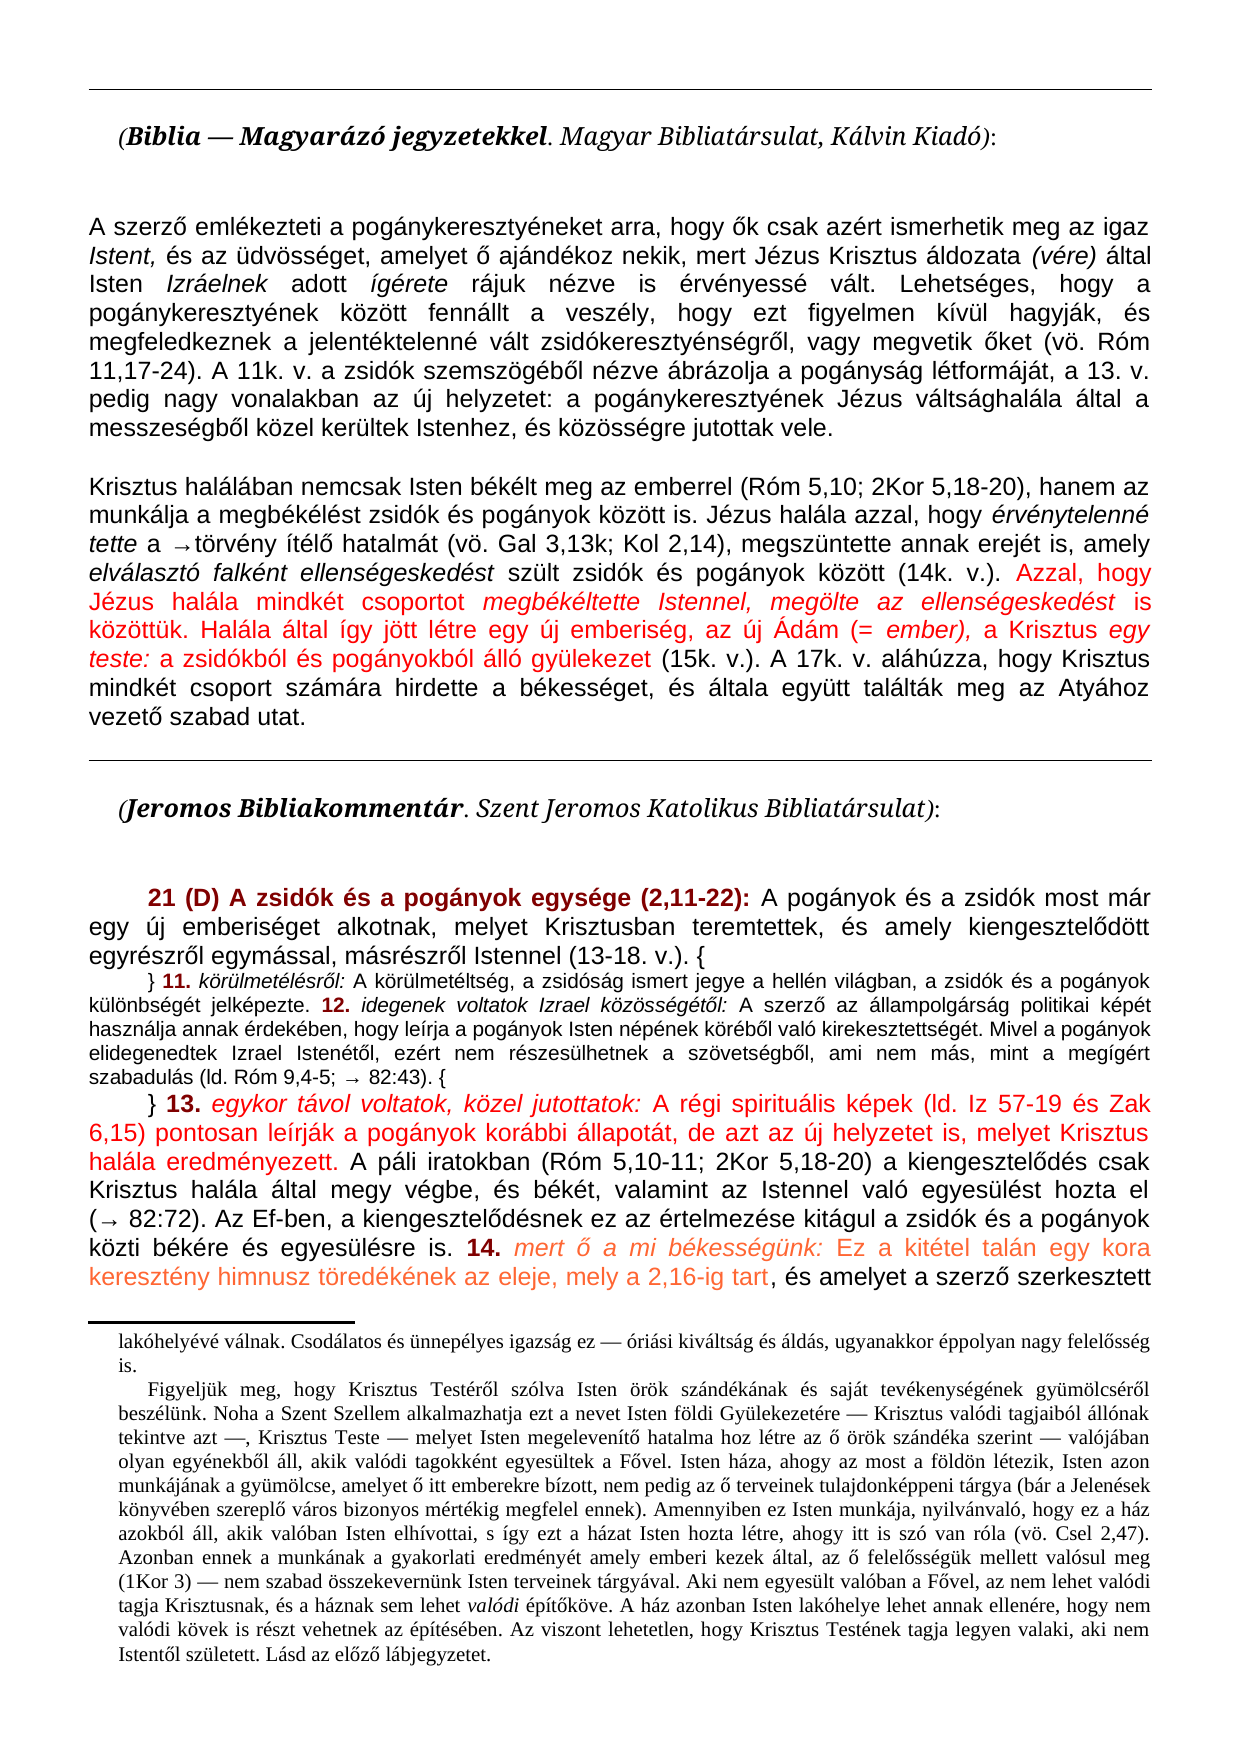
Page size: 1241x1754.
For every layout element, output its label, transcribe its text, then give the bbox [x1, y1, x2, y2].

text Krisztus halálában nemcsak Isten békélt meg az emberrel (Róm 5,10; 2Kor 5,18-20), hanem az munkálja a megbékélést zsidók és pogányok között is. Jézus halála azzal, hogy érvénytelenné tette a →törvény ítélő hatalmát (vö. Gal 3,13k; Kol 2,14), megszüntette annak erejét is, amely elválasztó falként ellenségeskedést szült zsidók és pogányok között (14k. v.). Azzal, hogy Jézus halála mindkét csoportot megbékéltette Istennel, megölte az ellenségeskedést is közöttük. Halála által így jött létre egy új emberiség, az új Ádám (= ember), a Krisztus egy teste: a zsidókból és pogányokból álló gyülekezet (15k. v.). A 17k. v. aláhúzza, hogy Krisztus mindkét csoport számára hirdette a békességet, és általa együtt találták meg az Atyához vezető szabad utat. [88, 471, 1152, 730]
text (Biblia — Magyarázó jegyzetekkel. Magyar Bibliatársulat, Kálvin Kiadó): [88, 90, 1152, 182]
text 21 (D) A zsidók és a pogányok egysége (2,11-22): A pogányok és a zsidók most már egy új emberiséget alkotnak, melyet Krisztusban teremtettek, és amely kiengesztelődött egyrészről egymással, másrészről Istennel (13-18. v.). { [88, 883, 1152, 969]
text A szerző emlékezteti a pogánykeresztyéneket arra, hogy ők csak azért ismerhetik meg az igaz Istent, és az üdvösséget, amelyet ő ajándékoz nekik, mert Jézus Krisztus áldozata (vére) által Isten Izráelnek adott ígérete rájuk nézve is érvényessé vált. Lehetséges, hogy a pogánykeresztyének között fennállt a veszély, hogy ezt figyelmen kívül hagyják, és megfeledkeznek a jelentéktelenné vált zsidókeresztyénségről, vagy megvetik őket (vö. Róm 11,17-24). A 11k. v. a zsidók szemszögéből nézve ábrázolja a pogányság létformáját, a 13. v. pedig nagy vonalakban az új helyzetet: a pogánykeresztyének Jézus váltsághalála által a messzeségből közel kerültek Istenhez, és közösségre jutottak vele. [88, 212, 1152, 442]
text (Jeromos Bibliakommentár. Szent Jeromos Katolikus Bibliatársulat): [88, 761, 1152, 854]
text } 11. körülmetélésről: A körülmetéltség, a zsidóság ismert jegye a hellén világban, a zsidók és a pogányok különbségét jelképezte. 12. idegenek voltatok Izrael közösségétől: A szerző az állampolgárság politikai képét használja annak érdekében, hogy leírja a pogányok Isten népének köréből való kirekesztettségét. Mivel a pogányok elidegenedtek Izrael Istenétől, ezért nem részesülhetnek a szövetségből, ami nem más, mint a megígért szabadulás (ld. Róm 9,4-5; → 82:43). { [88, 969, 1152, 1089]
text lakóhelyévé válnak. Csodálatos és ünnepélyes igazság ez — óriási kiváltság és áldás, ugyanakkor éppolyan nagy felelősség is. [88, 1328, 1152, 1377]
text Figyeljük meg, hogy Krisztus Testéről szólva Isten örök szándékának és saját tevékenységének gyümölcséről beszélünk. Noha a Szent Szellem alkalmazhatja ezt a nevet Isten földi Gyülekezetére — Krisztus valódi tagjaiból állónak tekintve azt —, Krisztus Teste — melyet Isten megelevenítő hatalma hoz létre az ő örök szándéka szerint — valójában olyan egyénekből áll, akik valódi tagokként egyesültek a Fővel. Isten háza, ahogy az most a földön létezik, Isten azon munkájának a gyümölcse, amelyet ő itt emberekre bízott, nem pedig az ő terveinek tulajdonképpeni tárgya (bár a Jelenések könyvében szereplő város bizonyos mértékig megfelel ennek). Amennyiben ez Isten munkája, nyilvánvaló, hogy ez a ház azokból áll, akik valóban Isten elhívottai, s így ezt a házat Isten hozta létre, ahogy itt is szó van róla (vö. Csel 2,47). Azonban ennek a munkának a gyakorlati eredményét amely emberi kezek által, az ő felelősségük mellett valósul meg (1Kor 3) — nem szabad összekevernünk Isten terveinek tárgyával. Aki nem egyesült valóban a Fővel, az nem lehet valódi tagja Krisztusnak, és a háznak sem lehet valódi építőköve. A ház azonban Isten lakóhelye lehet annak ellenére, hogy nem valódi kövek is részt vehetnek az építésében. Az viszont lehetetlen, hogy Krisztus Testének tagja legyen valaki, aki nem Istentől született. Lásd az előző lábjegyzetet. [118, 1377, 1152, 1665]
text } 13. egykor távol voltatok, közel jutottatok: A régi spirituális képek (ld. Iz 57-19 és Zak 6,15) pontosan leírják a pogányok korábbi állapotát, de azt az új helyzetet is, melyet Krisztus halála eredményezett. A páli iratokban (Róm 5,10-11; 2Kor 5,18-20) a kiengesztelődés csak Krisztus halála által megy végbe, és békét, valamint az Istennel való egyesülést hozta el (→ 82:72). Az Ef-ben, a kiengesztelődésnek ez az értelmezése kitágul a zsidók és a pogányok közti békére és egyesülésre is. 14. mert ő a mi békességünk: Ez a kitétel talán egy kora keresztény himnusz töredékének az eleje, mely a 2,16-ig tart, és amelyet a szerző szerkesztett [88, 1089, 1152, 1290]
